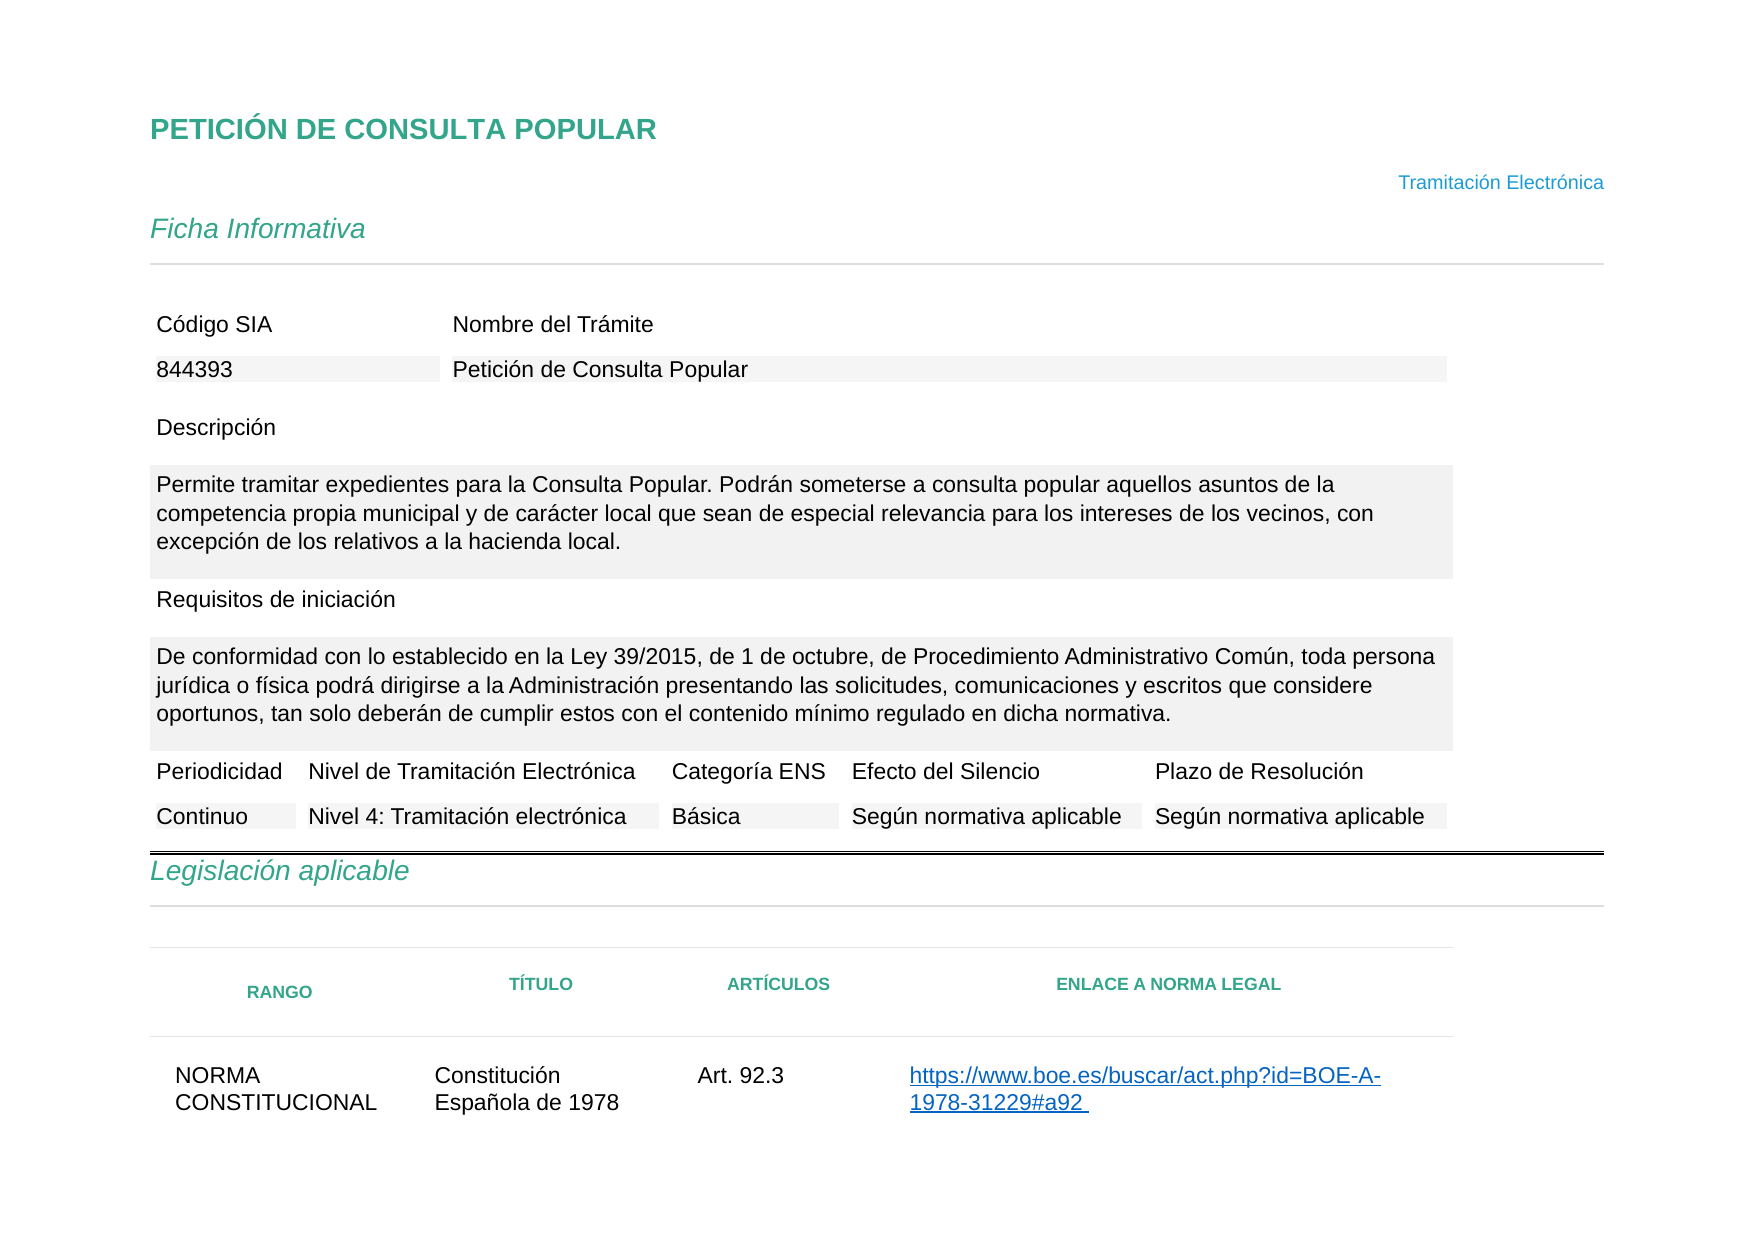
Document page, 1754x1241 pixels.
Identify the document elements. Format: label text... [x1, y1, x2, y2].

table_header ARTÍCULOS [673, 948, 884, 1036]
table_header ENLACE A NORMA LEGAL [884, 948, 1453, 1036]
table_header Plazo de Resolución Según normativa aplicable [1149, 751, 1453, 851]
subtitle Ficha Informativa [150, 212, 1604, 263]
table_cell De conformidad con lo establecido en la Ley 39/2015, de 1 de octubre, de Procedimiento Administrativo Común, toda persona jurídica o física podrá dirigirse a la Administración presentando las solicitudes, comunicaciones y escritos que considere oportunos, tan solo deberán de cumplir estos con el contenido mínimo regulado en dicha normativa. [150, 637, 1453, 751]
table_cell Descripción [150, 407, 1453, 465]
table_header TÍTULO [409, 948, 672, 1036]
table_header RANGO [150, 948, 409, 1036]
table_cell Requisitos de iniciación [150, 579, 1453, 637]
table_header Efecto del Silencio Según normativa aplicable [845, 751, 1148, 851]
table_header Código SIA 844393 [150, 305, 446, 407]
table_cell Constitución Española de 1978 [409, 1037, 672, 1156]
table_header Categoría ENS Básica [665, 751, 845, 851]
subtitle PETICIÓN DE CONSULTA POPULAR [150, 112, 1604, 146]
table_header Periodicidad Continuo [150, 751, 302, 851]
table_header Nombre del Trámite Petición de Consulta Popular [446, 305, 1453, 407]
table_header Nivel de Tramitación Electrónica Nivel 4: Tramitación electrónica [302, 751, 665, 851]
text Tramitación Electrónica [150, 171, 1604, 193]
table_cell Permite tramitar expedientes para la Consulta Popular. Podrán someterse a consulta popular aquellos asuntos de la competencia propia municipal y de carácter local que sean de especial relevancia para los intereses de los vecinos, con excepción de los relativos a la hacienda local. [150, 465, 1453, 579]
subtitle Legislación aplicable [150, 855, 1604, 905]
table_cell https://www.boe.es/buscar/act.php?id=BOE-A-1978-31229#a92 [884, 1037, 1453, 1156]
table_cell NORMA CONSTITUCIONAL [150, 1037, 409, 1156]
table_cell Art. 92.3 [673, 1037, 884, 1156]
